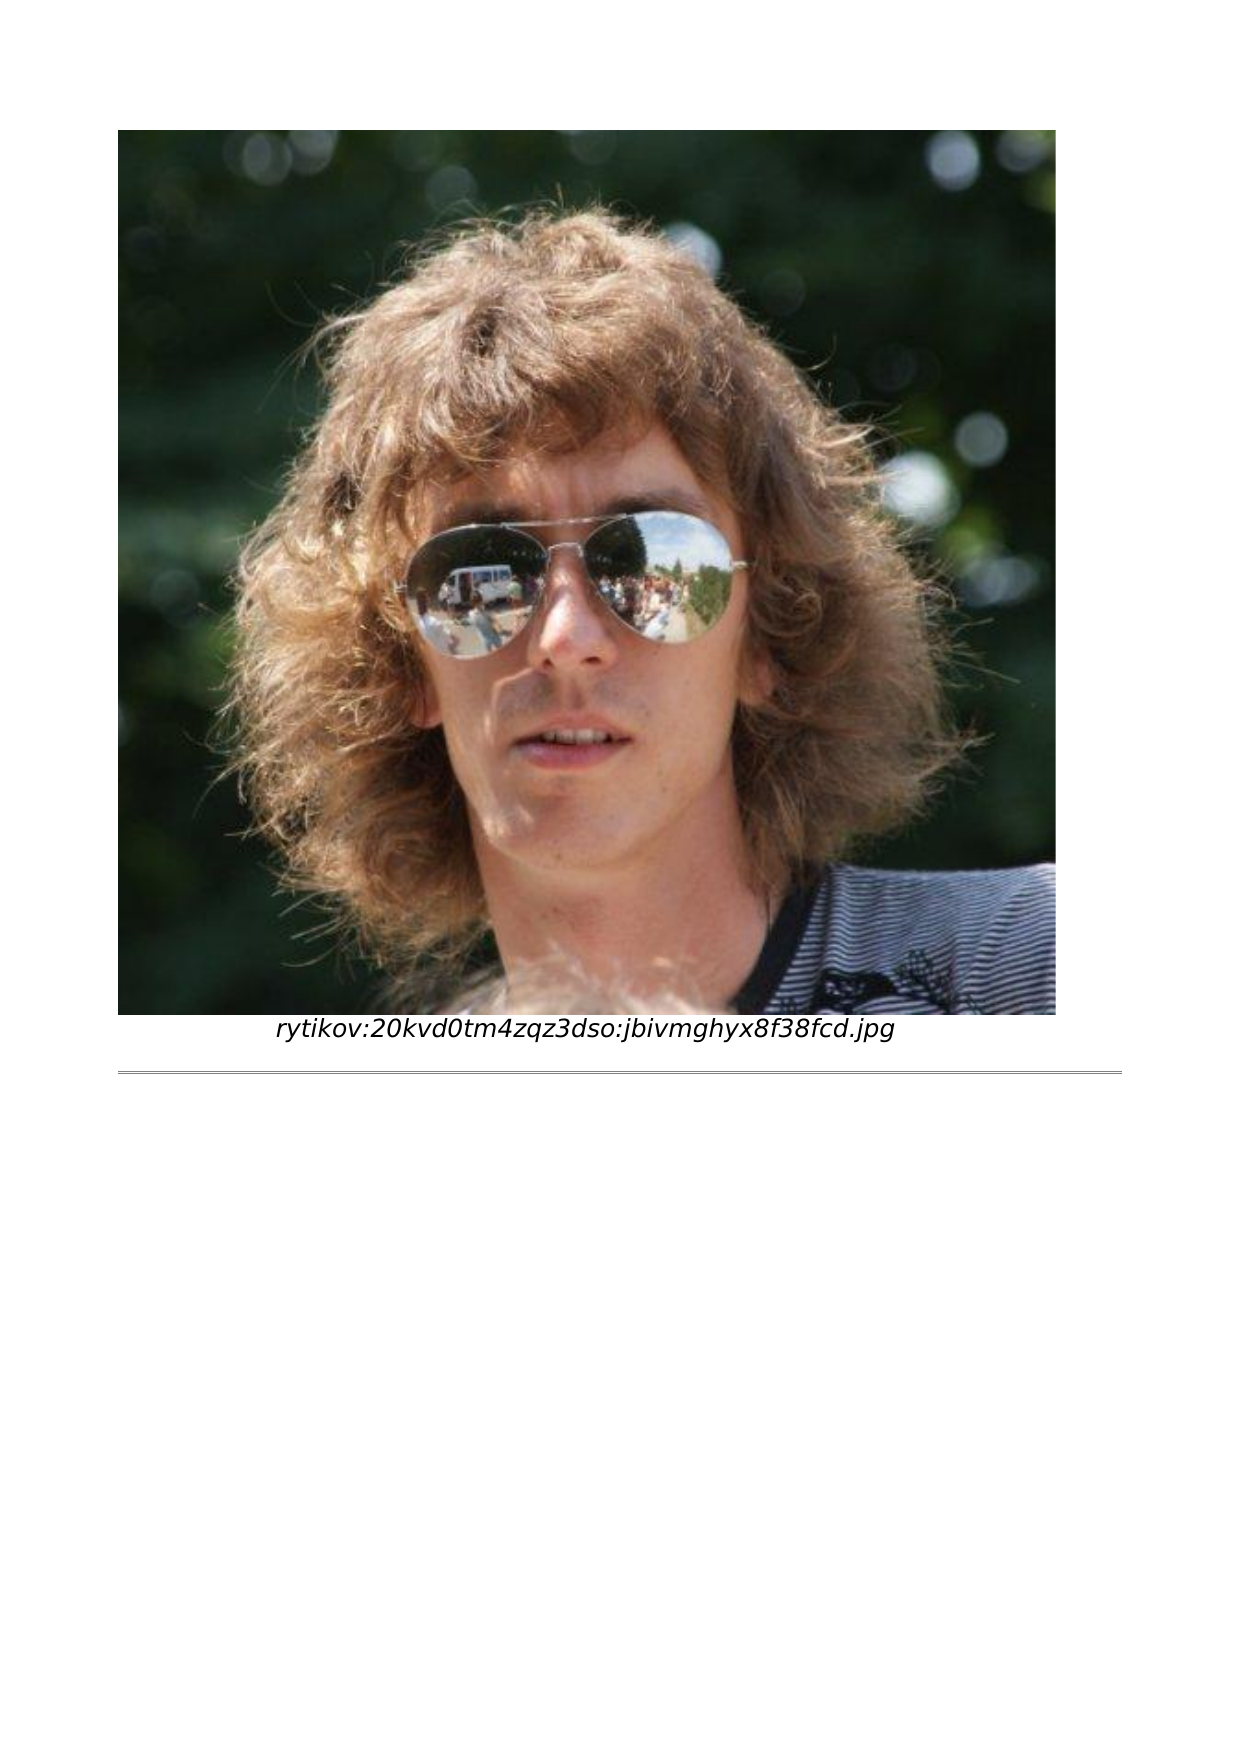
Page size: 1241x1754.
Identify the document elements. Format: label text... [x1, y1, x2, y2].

picture [118, 130, 1056, 1015]
text rytikov:20kvd0tm4zqz3dso:jbivmghyx8f38fcd.jpg [118, 1015, 1056, 1044]
